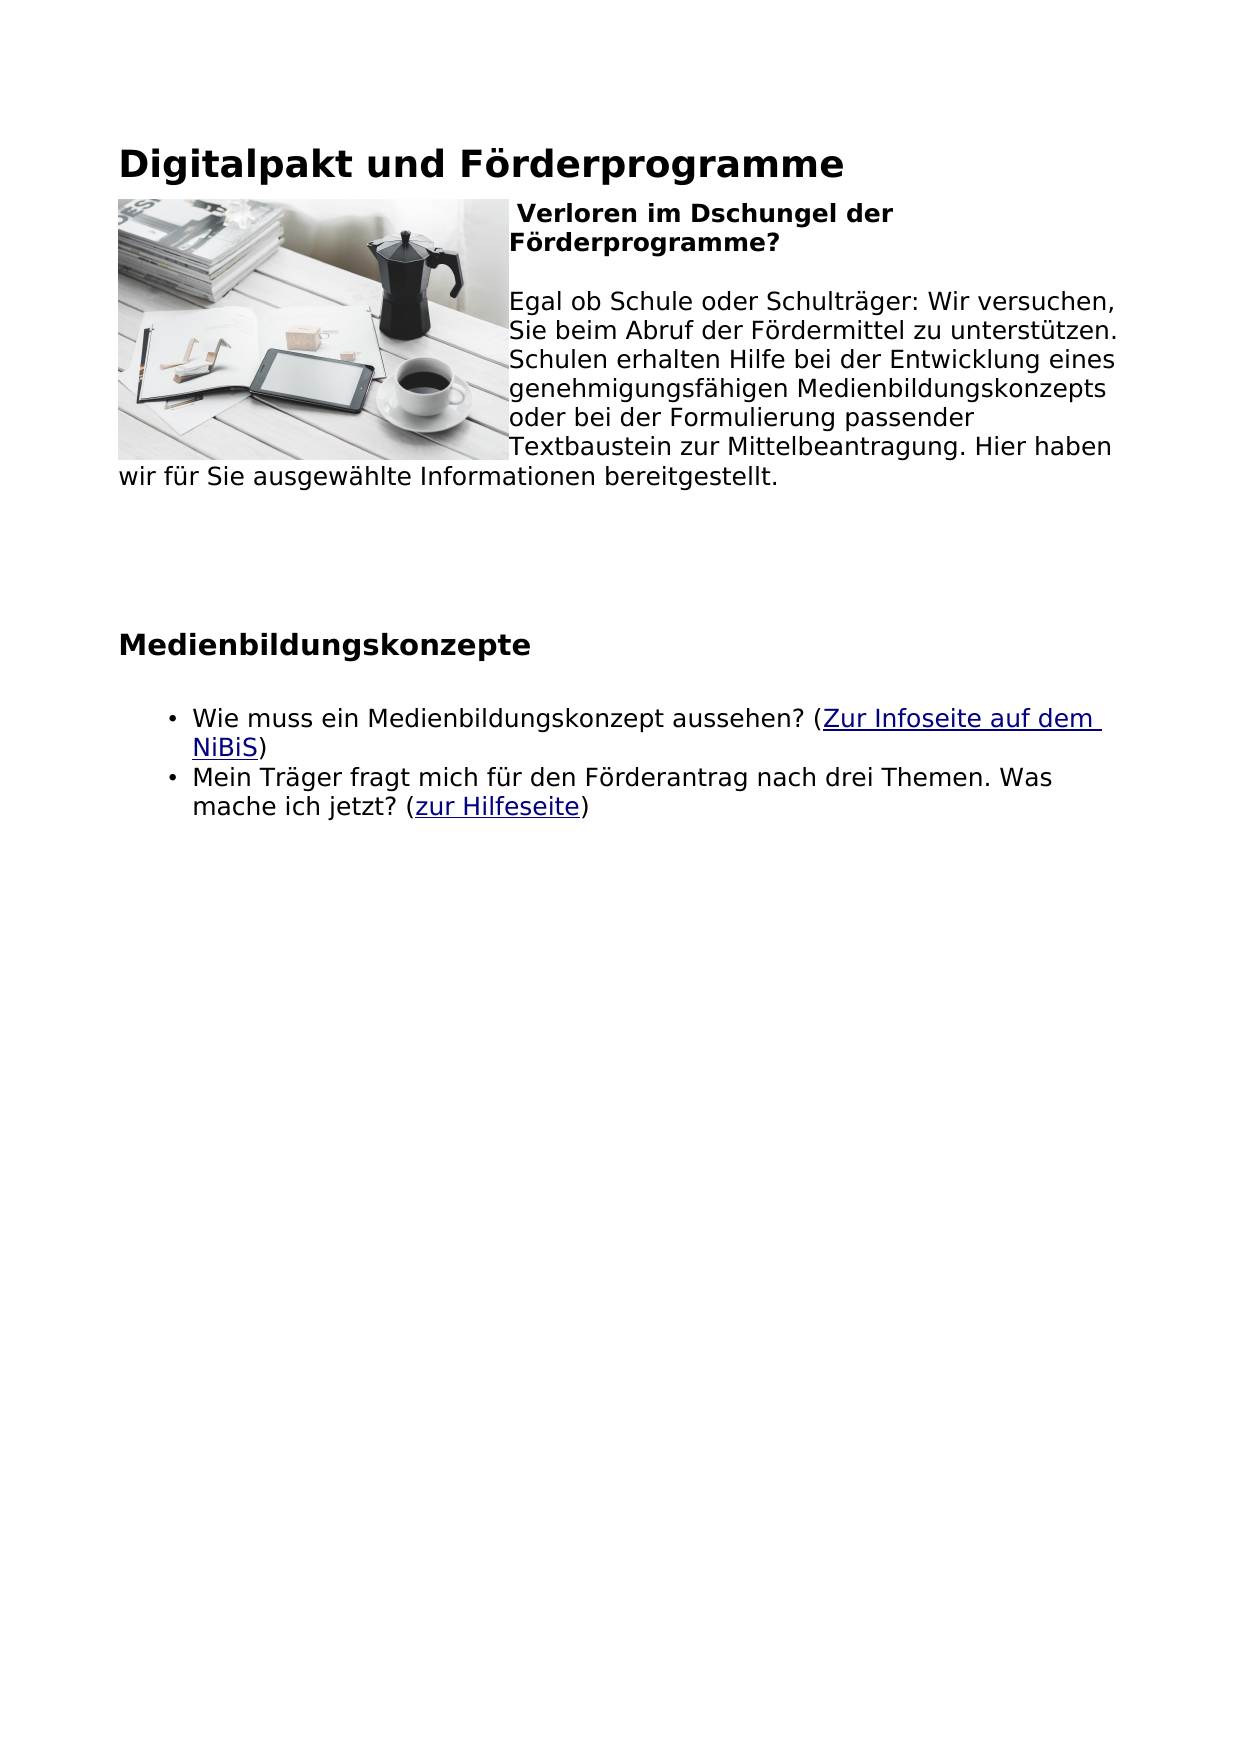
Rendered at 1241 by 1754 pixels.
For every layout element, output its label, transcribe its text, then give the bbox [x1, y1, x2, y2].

list Mein Träger fragt mich für den Förderantrag nach drei Themen. Was mache ich jetzt? (zur Hilfeseite) [177, 763, 1122, 821]
list Wie muss ein Medienbildungskonzept aussehen? (Zur Infoseite auf dem NiBiS) [177, 704, 1122, 763]
subtitle Digitalpakt und Förderprogramme [118, 143, 1122, 187]
text Verloren im Dschungel der Förderprogramme? Egal ob Schule oder Schulträger: Wir versuchen, Sie beim Abruf der Fördermittel zu unterstützen. Schulen erhalten Hilfe bei der Entwicklung eines genehmigungsfähigen Medienbildungskonzepts oder bei der Formulierung passender Textbaustein zur Mittelbeantragung. Hier haben wir für Sie ausgewählte Informationen bereitgestellt. [118, 199, 1122, 491]
picture [118, 199, 509, 460]
subtitle Medienbildungskonzepte [118, 628, 1122, 662]
